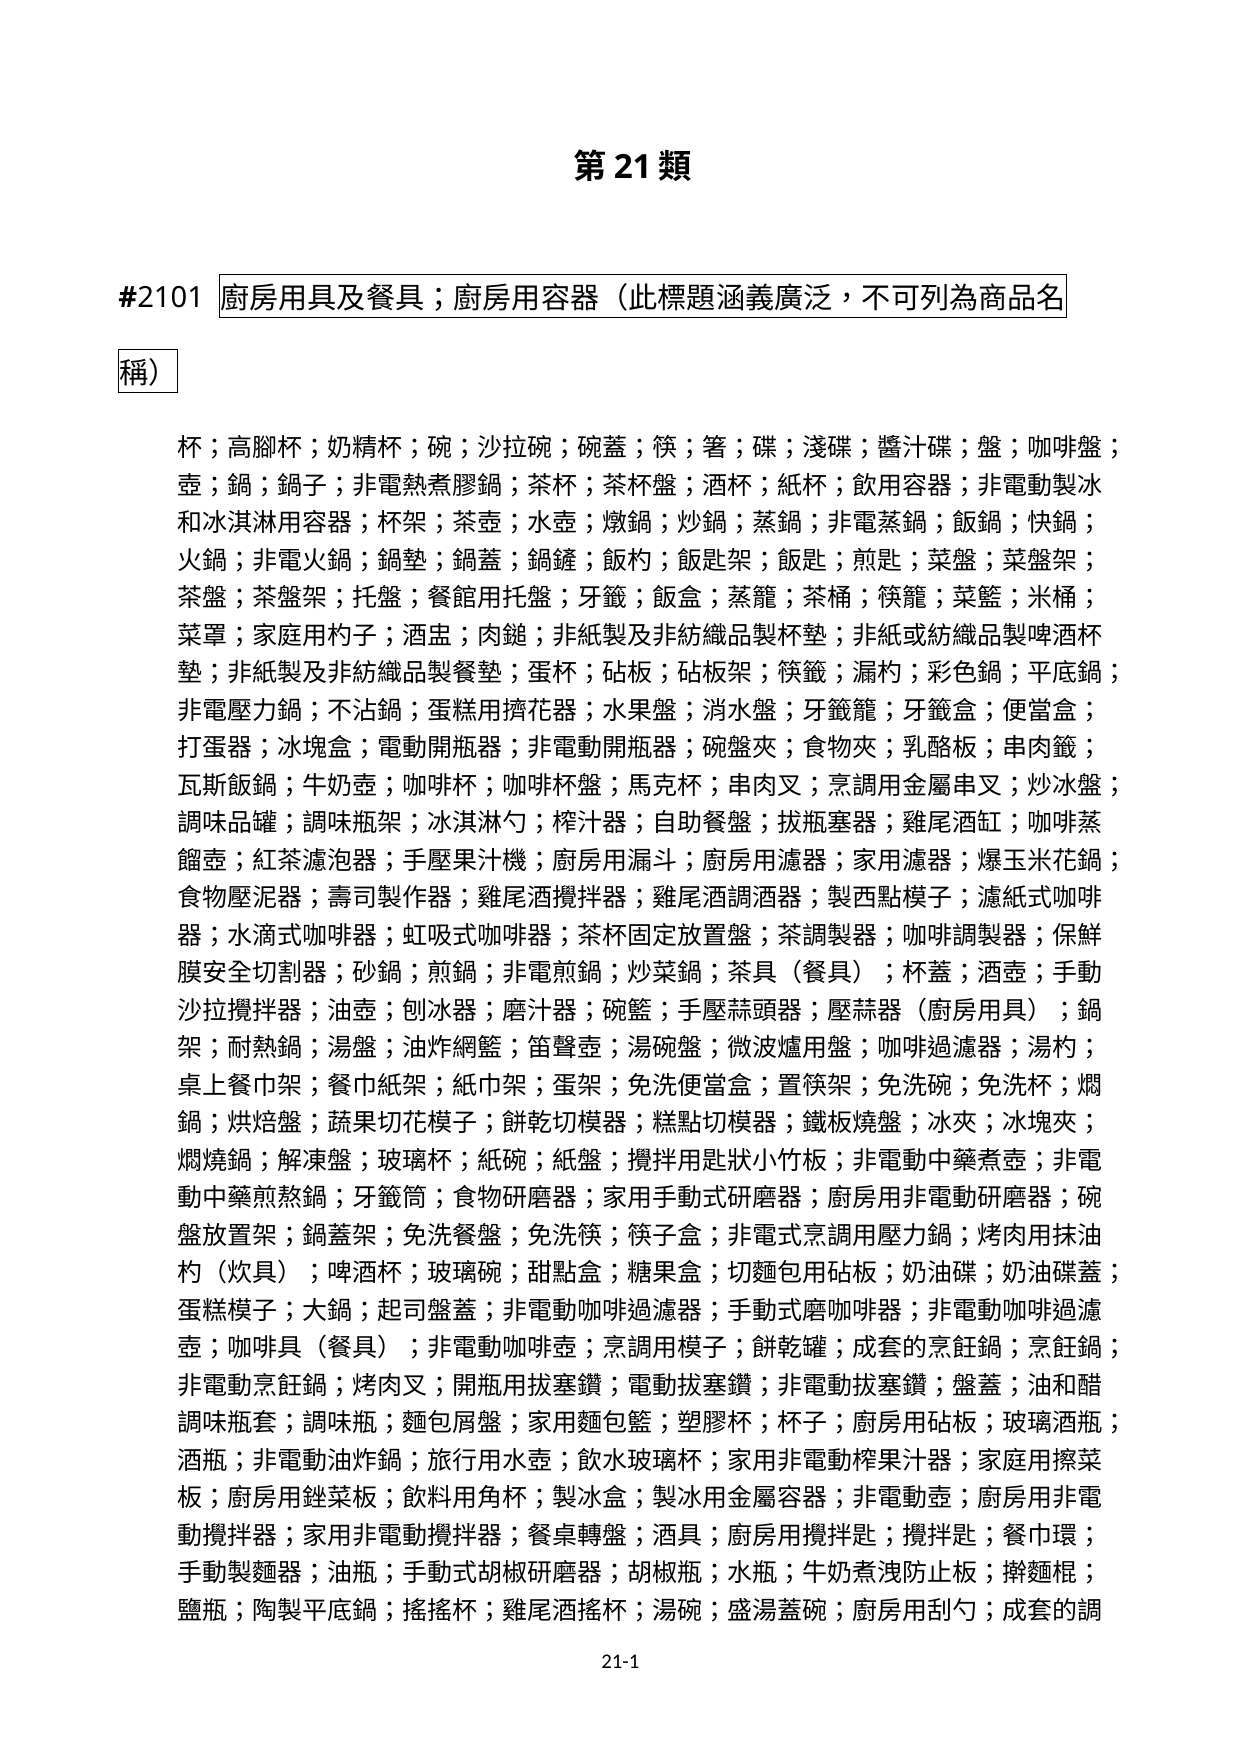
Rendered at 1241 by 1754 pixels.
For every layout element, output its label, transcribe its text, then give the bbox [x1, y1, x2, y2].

text 第21類 [143, 127, 1122, 202]
text 杯；高腳杯；奶精杯；碗；沙拉碗；碗蓋；筷；箸；碟；淺碟；醬汁碟；盤；咖啡盤；壺；鍋；鍋子；非電熱煮膠鍋；茶杯；茶杯盤；酒杯；紙杯；飲用容器；非電動製冰和冰淇淋用容器；杯架；茶壺；水壺；燉鍋；炒鍋；蒸鍋；非電蒸鍋；飯鍋；快鍋；火鍋；非電火鍋；鍋墊；鍋蓋；鍋鏟；飯杓；飯匙架；飯匙；煎匙；菜盤；菜盤架；茶盤；茶盤架；托盤；餐館用托盤；牙籤；飯盒；蒸籠；茶桶；筷籠；菜籃；米桶；菜罩；家庭用杓子；酒盅；肉鎚；非紙製及非紡織品製杯墊；非紙或紡織品製啤酒杯墊；非紙製及非紡織品製餐墊；蛋杯；砧板；砧板架；筷籤；漏杓；彩色鍋；平底鍋；非電壓力鍋；不沾鍋；蛋糕用擠花器；水果盤；消水盤；牙籤籠；牙籤盒；便當盒；打蛋器；冰塊盒；電動開瓶器；非電動開瓶器；碗盤夾；食物夾；乳酪板；串肉籤；瓦斯飯鍋；牛奶壺；咖啡杯；咖啡杯盤；馬克杯；串肉叉；烹調用金屬串叉；炒冰盤；調味品罐；調味瓶架；冰淇淋勺；榨汁器；自助餐盤；拔瓶塞器；雞尾酒缸；咖啡蒸餾壺；紅茶濾泡器；手壓果汁機；廚房用漏斗；廚房用濾器；家用濾器；爆玉米花鍋；食物壓泥器；壽司製作器；雞尾酒攪拌器；雞尾酒調酒器；製西點模子；濾紙式咖啡器；水滴式咖啡器；虹吸式咖啡器；茶杯固定放置盤；茶調製器；咖啡調製器；保鮮膜安全切割器；砂鍋；煎鍋；非電煎鍋；炒菜鍋；茶具（餐具）；杯蓋；酒壺；手動沙拉攪拌器；油壺；刨冰器；磨汁器；碗籃；手壓蒜頭器；壓蒜器（廚房用具）；鍋架；耐熱鍋；湯盤；油炸網籃；笛聲壺；湯碗盤；微波爐用盤；咖啡過濾器；湯杓；桌上餐巾架；餐巾紙架；紙巾架；蛋架；免洗便當盒；置筷架；免洗碗；免洗杯；燜鍋；烘焙盤；蔬果切花模子；餅乾切模器；糕點切模器；鐵板燒盤；冰夾；冰塊夾；燜燒鍋；解凍盤；玻璃杯；紙碗；紙盤；攪拌用匙狀小竹板；非電動中藥煮壺；非電動中藥煎熬鍋；牙籤筒；食物研磨器；家用手動式研磨器；廚房用非電動研磨器；碗盤放置架；鍋蓋架；免洗餐盤；免洗筷；筷子盒；非電式烹調用壓力鍋；烤肉用抹油杓（炊具）；啤酒杯；玻璃碗；甜點盒；糖果盒；切麵包用砧板；奶油碟；奶油碟蓋；蛋糕模子；大鍋；起司盤蓋；非電動咖啡過濾器；手動式磨咖啡器；非電動咖啡過濾壺；咖啡具（餐具）；非電動咖啡壺；烹調用模子；餅乾罐；成套的烹飪鍋；烹飪鍋；非電動烹飪鍋；烤肉叉；開瓶用拔塞鑽；電動拔塞鑽；非電動拔塞鑽；盤蓋；油和醋調味瓶套；調味瓶；麵包屑盤；家用麵包籃；塑膠杯；杯子；廚房用砧板；玻璃酒瓶；酒瓶；非電動油炸鍋；旅行用水壺；飲水玻璃杯；家用非電動榨果汁器；家庭用擦菜板；廚房用銼菜板；飲料用角杯；製冰盒；製冰用金屬容器；非電動壺；廚房用非電動攪拌器；家用非電動攪拌器；餐桌轉盤；酒具；廚房用攪拌匙；攪拌匙；餐巾環；手動製麵器；油瓶；手動式胡椒研磨器；胡椒瓶；水瓶；牛奶煮洩防止板；擀麵棍；鹽瓶；陶製平底鍋；搖搖杯；雞尾酒搖杯；湯碗；盛湯蓋碗；廚房用刮勺；成套的調味瓶；糖碗；餐盤；糕點杓；餡餅糕點用鏟杓；蛋糕鏟杓；濾茶器；濾茶球；茶葉罐；家用盤；家用紙盤；餐桌用三腳架；餐桌飾架；置烹煮器皿用三腳架；蔬菜盤；非電動雞蛋餅鐵模；嘗酒用虹吸管；蘇打水用虹吸管；品酒器；品酒用虹吸管；氣泡水用虹吸瓶；蘇打水用虹吸瓶；品酒移液器；保鮮盒；提瓶器；氣壓式醬油瓶；冷水壺；餐桌上用酒瓶托架；可拋棄式盤子；烤盤；餐具（餐刀餐叉餐匙除外）；廚房用量杯；餐刀架；菜刀架；刀叉架；桌用置刀架；裝飾糕點用擠花袋；擠花袋；糕餅擠花袋；磨擦碎菜器；菜單卡片座；含盤碟之野餐籃；野餐籃；野餐盤；野餐碟；廚房用抹刀；非電動熱水壺；吸管；紙吸管；油滴盤（烤肉時接油滴）；烘焙墊；廚房用非電壓碎機；烤肉用澆油管；非電玉米餅機（廚房用具）；廚房用篩；醒酒器；瓶罐傾倒口；家庭用非電動蛋清分離器；可重複使用冰塊；醒酒瓶吊掛標示牌；沙拉夾；長柄勺；廚房用杵；廚房用研缽；胡桃鉗；方糖夾；侍酒用長柄勺；茶包托盤；蛋糕裝飾用擠花頭和管；烹飪網袋；烹飪用袋；微波爐用調理袋；家用滴管；非電動古斯鍋；非電動塔吉鍋；蛋黃分離器；可重複使用的矽膠食品蓋；煮蛋鍋；手動義大利麵製造機；非電動烤鬆餅鐵模；非電動飲料桶；可拋棄式鋁箔容器；剝蒜器；葡萄酒倒酒器；水晶杯；手提杯套；鑄鐵鍋；碗盤瀝水架；餐具瀝水架；微波爐用碗；隔熱鍋墊；紙烘焙模；矽膠烘焙模；家庭用收納盤（小物件的容器）；非電動絞肉機；派餅排氣漏斗；烤肉夾；分菜叉；分菜勺；冰凍甜點用棒；果皮刨絲器；由儲液器及輸送管組成的個人水袋包；由儲液器及輸送管組成的個人水袋背包；果醬匙；燉煮環（烹調用具）；蛋糕架；蜂蜜棒 [177, 427, 1122, 1627]
text #2101 廚房用具及餐具；廚房用容器（此標題涵義廣泛，不可列為商品名稱） [118, 258, 1122, 408]
